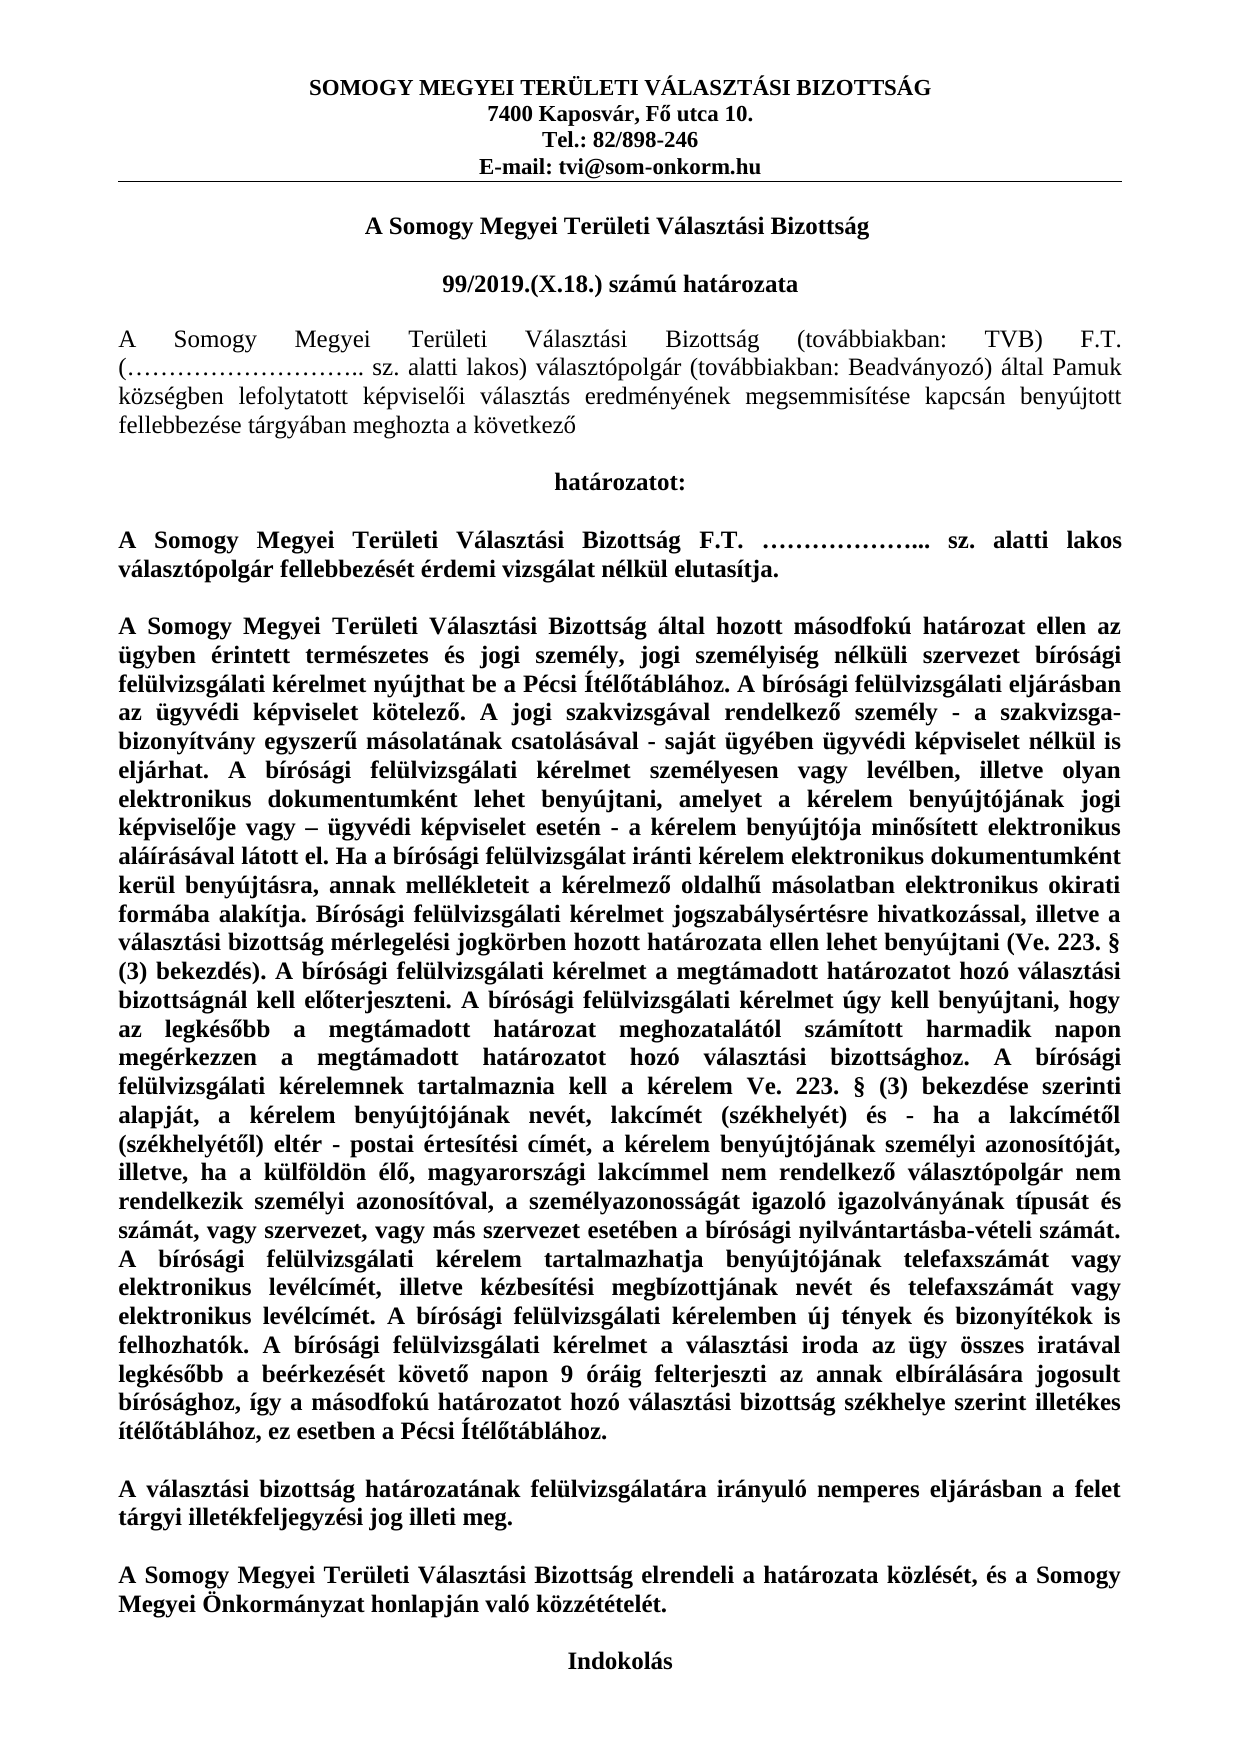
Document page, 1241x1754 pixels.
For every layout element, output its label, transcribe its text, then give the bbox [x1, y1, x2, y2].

text A Somogy Megyei Területi Választási Bizottság által hozott másodfokú határozat ellen az ügyben érintett természetes és jogi személy, jogi személyiség nélküli szervezet bírósági felülvizsgálati kérelmet nyújthat be a Pécsi Ítélőtáblához. A bírósági felülvizsgálati eljárásban az ügyvédi képviselet kötelező. A jogi szakvizsgával rendelkező személy - a szakvizsga-bizonyítvány egyszerű másolatának csatolásával - saját ügyében ügyvédi képviselet nélkül is eljárhat. A bírósági felülvizsgálati kérelmet személyesen vagy levélben, illetve olyan elektronikus dokumentumként lehet benyújtani, amelyet a kérelem benyújtójának jogi képviselője vagy – ügyvédi képviselet esetén - a kérelem benyújtója minősített elektronikus aláírásával látott el. Ha a bírósági felülvizsgálat iránti kérelem elektronikus dokumentumként kerül benyújtásra, annak mellékleteit a kérelmező oldalhű másolatban elektronikus okirati formába alakítja. Bírósági felülvizsgálati kérelmet jogszabálysértésre hivatkozással, illetve a választási bizottság mérlegelési jogkörben hozott határozata ellen lehet benyújtani (Ve. 223. § (3) bekezdés). A bírósági felülvizsgálati kérelmet a megtámadott határozatot hozó választási bizottságnál kell előterjeszteni. A bírósági felülvizsgálati kérelmet úgy kell benyújtani, hogy az legkésőbb a megtámadott határozat meghozatalától számított harmadik napon megérkezzen a megtámadott határozatot hozó választási bizottsághoz. A bírósági felülvizsgálati kérelemnek tartalmaznia kell a kérelem Ve. 223. § (3) bekezdése szerinti alapját, a kérelem benyújtójának nevét, lakcímét (székhelyét) és - ha a lakcímétől (székhelyétől) eltér - postai értesítési címét, a kérelem benyújtójának személyi azonosítóját, illetve, ha a külföldön élő, magyarországi lakcímmel nem rendelkező választópolgár nem rendelkezik személyi azonosítóval, a személyazonosságát igazoló igazolványának típusát és számát, vagy szervezet, vagy más szervezet esetében a bírósági nyilvántartásba-vételi számát. A bírósági felülvizsgálati kérelem tartalmazhatja benyújtójának telefaxszámát vagy elektronikus levélcímét, illetve kézbesítési megbízottjának nevét és telefaxszámát vagy elektronikus levélcímét. A bírósági felülvizsgálati kérelemben új tények és bizonyítékok is felhozhatók. A bírósági felülvizsgálati kérelmet a választási iroda az ügy összes iratával legkésőbb a beérkezését követő napon 9 óráig felterjeszti az annak elbírálására jogosult bírósághoz, így a másodfokú határozatot hozó választási bizottság székhelye szerint illetékes ítélőtáblához, ez esetben a Pécsi Ítélőtáblához. [118, 611, 1122, 1445]
text E-mail: tvi@som-onkorm.hu [118, 153, 1122, 181]
text Tel.: 82/898-246 [118, 127, 1122, 153]
text Indokolás [118, 1646, 1122, 1675]
text SOMOGY MEGYEI TERÜLETI VÁLASZTÁSI BIZOTTSÁG [118, 74, 1122, 100]
text 7400 Kaposvár, Fő utca 10. [118, 100, 1122, 127]
text A Somogy Megyei Területi Választási Bizottság elrendeli a határozata közlését, és a Somogy Megyei Önkormányzat honlapján való közzétételét. [118, 1560, 1122, 1617]
text határozatot: [118, 467, 1122, 496]
text A Somogy Megyei Területi Választási Bizottság [118, 211, 1122, 240]
text A Somogy Megyei Területi Választási Bizottság (továbbiakban: TVB) F.T. (……………………….. sz. alatti lakos) választópolgár (továbbiakban: Beadványozó) által Pamuk községben lefolytatott képviselői választás eredményének megsemmisítése kapcsán benyújtott fellebbezése tárgyában meghozta a következő [118, 324, 1122, 439]
text A Somogy Megyei Területi Választási Bizottság F.T. ………………... sz. alatti lakos választópolgár fellebbezését érdemi vizsgálat nélkül elutasítja. [118, 525, 1122, 582]
text A választási bizottság határozatának felülvizsgálatára irányuló nemperes eljárásban a felet tárgyi illetékfeljegyzési jog illeti meg. [118, 1474, 1122, 1531]
text 99/2019.(X.18.) számú határozata [118, 269, 1122, 297]
